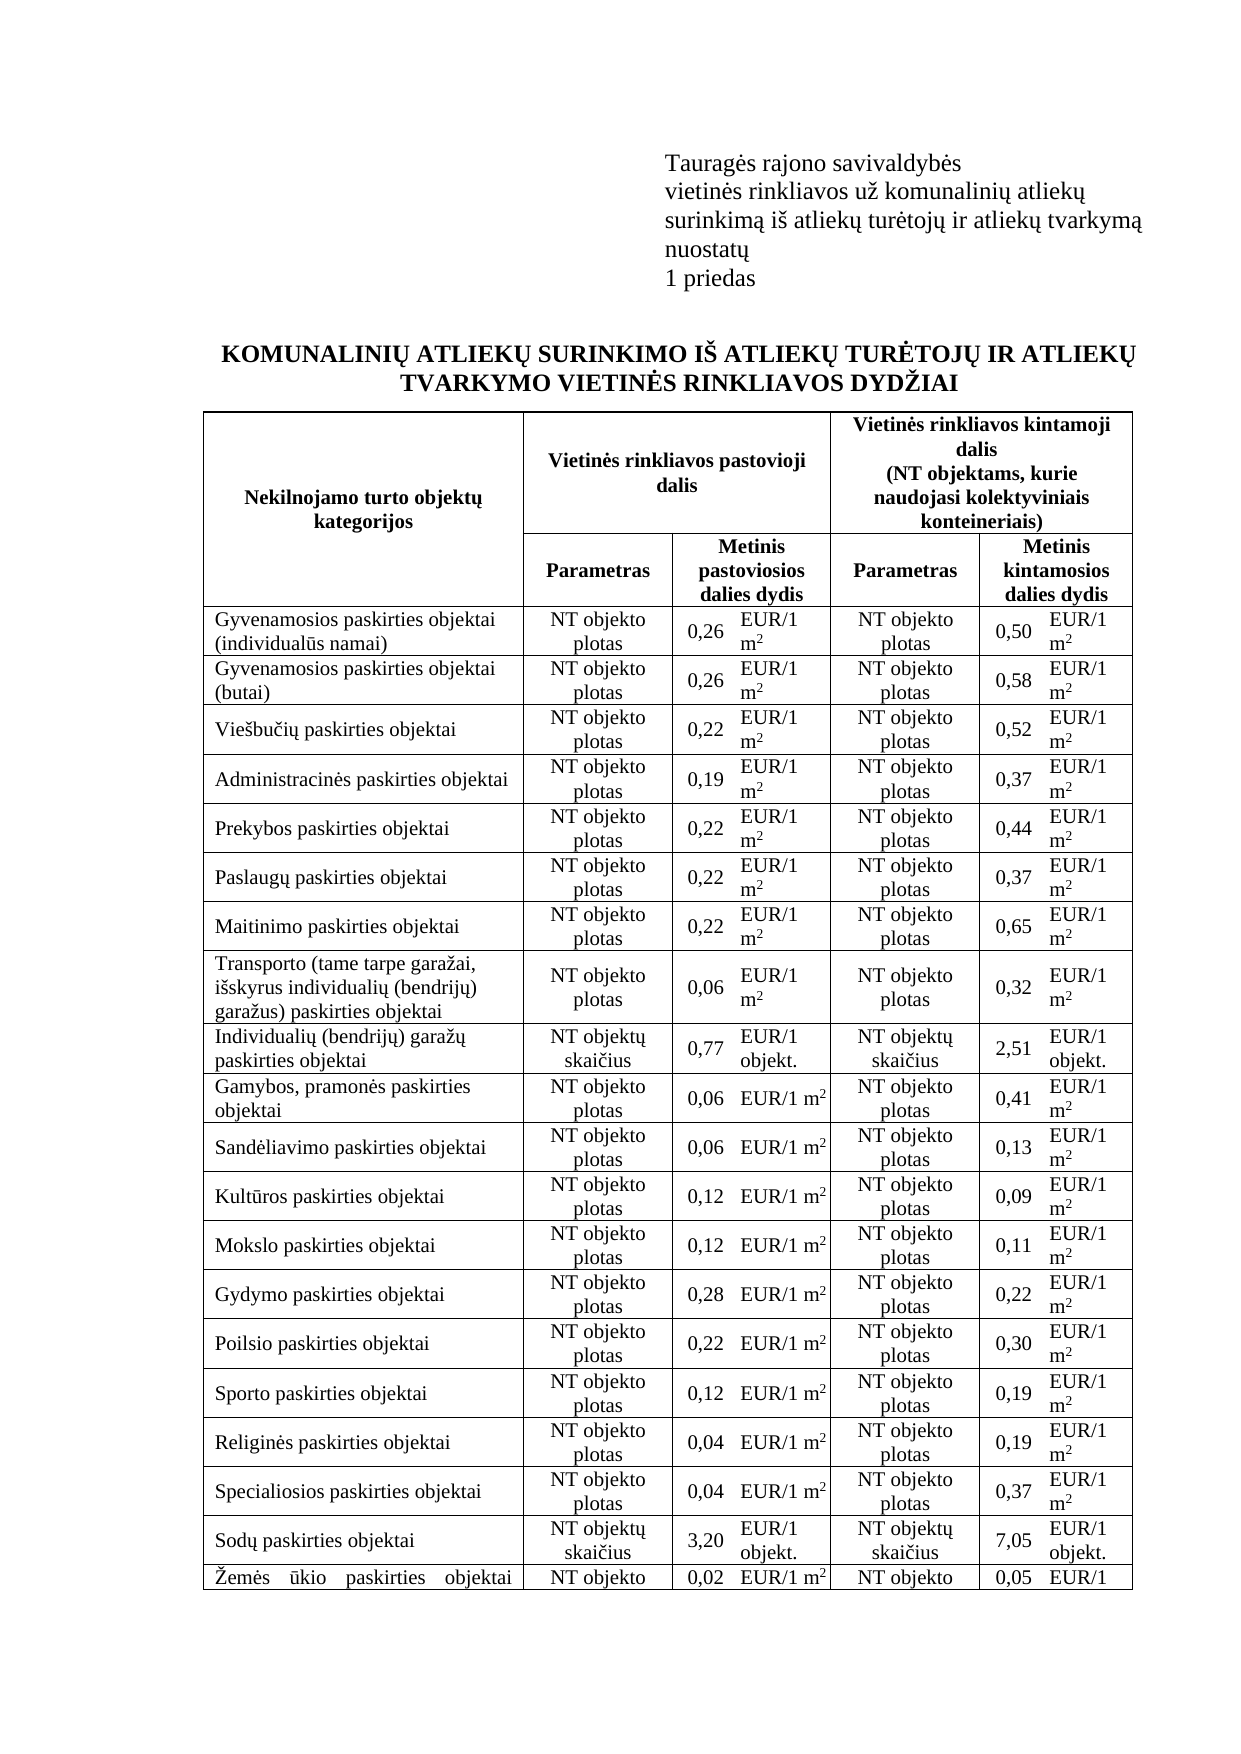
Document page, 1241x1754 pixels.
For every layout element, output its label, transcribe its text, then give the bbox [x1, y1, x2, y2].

table_cell NT objektų skaičius [524, 1024, 672, 1072]
table_cell 0,12 [673, 1369, 738, 1417]
table_cell EUR/1 m2 [738, 1172, 830, 1220]
table_cell NT objekto plotas [524, 1369, 672, 1417]
table_cell 0,26 [673, 656, 738, 704]
table_cell NT objekto plotas [524, 607, 672, 655]
table_header Nekilnojamo turto objektų kategorijos [204, 413, 523, 606]
table_cell EUR/1 m2 [1047, 1319, 1132, 1367]
table_cell Gyvenamosios paskirties objektai (individualūs namai) [204, 607, 523, 655]
table_cell 0,12 [673, 1221, 738, 1269]
table_cell EUR/1 m2 [1047, 804, 1132, 852]
table_cell EUR/1 m2 [738, 1221, 830, 1269]
table_cell NT objekto plotas [524, 853, 672, 901]
table_cell NT objekto plotas [524, 1467, 672, 1515]
table_cell NT objekto [524, 1565, 672, 1589]
table_cell 0,22 [673, 705, 738, 753]
table_cell 0,05 [980, 1565, 1047, 1589]
text KOMUNALINIŲ ATLIEKŲ SURINKIMO IŠ ATLIEKŲ TURĖTOJŲ IR ATLIEKŲ TVARKYMO VIETINĖS RINKLIAVOS DYDŽIAI [177, 339, 1181, 397]
table_cell 0,22 [673, 804, 738, 852]
table_cell 0,04 [673, 1418, 738, 1466]
table_cell NT objekto plotas [831, 1319, 979, 1367]
table_cell Sandėliavimo paskirties objektai [204, 1123, 523, 1171]
table_cell NT objekto plotas [831, 1369, 979, 1417]
table_cell EUR/1 m2 [1047, 1221, 1132, 1269]
table_cell NT objekto plotas [831, 705, 979, 753]
table_cell NT objekto plotas [524, 1319, 672, 1367]
table_cell EUR/1 m2 [738, 853, 830, 901]
table_cell 0,22 [980, 1270, 1047, 1318]
table_cell 0,02 [673, 1565, 738, 1589]
table_cell EUR/1 m2 [738, 1467, 830, 1515]
table_cell Metinis kintamosios dalies dydis [980, 534, 1132, 606]
table_cell EUR/1 m2 [738, 902, 830, 950]
table_cell NT objekto plotas [831, 951, 979, 1023]
table_cell NT objekto plotas [831, 755, 979, 803]
table_cell EUR/1 m2 [738, 607, 830, 655]
table_cell Religinės paskirties objektai [204, 1418, 523, 1466]
table_cell EUR/1 m2 [1047, 853, 1132, 901]
table_cell 0,44 [980, 804, 1047, 852]
table_cell 0,37 [980, 1467, 1047, 1515]
table_cell NT objekto plotas [831, 1270, 979, 1318]
table_cell EUR/1 objekt. [1047, 1024, 1132, 1072]
table_cell 0,22 [673, 902, 738, 950]
table_cell EUR/1 m2 [1047, 1074, 1132, 1122]
table_cell 0,32 [980, 951, 1047, 1023]
text Tauragės rajono savivaldybės [582, 148, 1181, 176]
table_cell NT objekto plotas [524, 1074, 672, 1122]
table_cell Maitinimo paskirties objektai [204, 902, 523, 950]
table_cell 0,37 [980, 755, 1047, 803]
table_cell Parametras [524, 534, 672, 606]
table_cell 0,06 [673, 1123, 738, 1171]
table_cell EUR/1 objekt. [1047, 1516, 1132, 1564]
table_cell EUR/1 m2 [738, 1369, 830, 1417]
table_cell 0,37 [980, 853, 1047, 901]
table_cell Metinis pastoviosios dalies dydis [673, 534, 830, 606]
table_cell EUR/1 m2 [1047, 1123, 1132, 1171]
table_cell NT objekto plotas [831, 1172, 979, 1220]
table_cell NT objekto plotas [524, 755, 672, 803]
table_cell EUR/1 m2 [738, 804, 830, 852]
table_cell EUR/1 m2 [1047, 1467, 1132, 1515]
table_header Vietinės rinkliavos kintamoji dalis (NT objektams, kurie naudojasi kolektyviniais konteineriais) [831, 413, 1132, 533]
table_cell 0,19 [980, 1418, 1047, 1466]
table_cell NT objekto plotas [524, 656, 672, 704]
table_cell Individualių (bendrijų) garažų paskirties objektai [204, 1024, 523, 1072]
table_cell NT objektų skaičius [831, 1024, 979, 1072]
table_cell 0,52 [980, 705, 1047, 753]
table_cell Žemės ūkio paskirties objektai [204, 1565, 523, 1589]
table_cell EUR/1 m2 [1047, 1270, 1132, 1318]
table_cell Gyvenamosios paskirties objektai (butai) [204, 656, 523, 704]
table_cell NT objektų skaičius [831, 1516, 979, 1564]
table_cell NT objekto plotas [831, 902, 979, 950]
table_cell EUR/1 m2 [1047, 1369, 1132, 1417]
table_cell 2,51 [980, 1024, 1047, 1072]
table_cell NT objekto plotas [831, 1467, 979, 1515]
table_cell 0,26 [673, 607, 738, 655]
table_cell NT objekto plotas [524, 1123, 672, 1171]
table_cell NT objekto plotas [524, 1418, 672, 1466]
table_cell Sodų paskirties objektai [204, 1516, 523, 1564]
table_cell NT objekto [831, 1565, 979, 1589]
table_cell Transporto (tame tarpe garažai, išskyrus individualių (bendrijų) garažus) paskirties objektai [204, 951, 523, 1023]
table_cell 0,06 [673, 951, 738, 1023]
text nuostatų [582, 234, 1181, 263]
table_cell 0,28 [673, 1270, 738, 1318]
table_cell NT objekto plotas [831, 1221, 979, 1269]
table_cell Kultūros paskirties objektai [204, 1172, 523, 1220]
table_cell Gydymo paskirties objektai [204, 1270, 523, 1318]
table_cell 0,22 [673, 1319, 738, 1367]
table_cell Parametras [831, 534, 979, 606]
table_cell NT objekto plotas [524, 705, 672, 753]
table_cell Administracinės paskirties objektai [204, 755, 523, 803]
table_cell EUR/1 m2 [1047, 902, 1132, 950]
table_cell EUR/1 m2 [738, 951, 830, 1023]
table_cell 0,09 [980, 1172, 1047, 1220]
table_cell 0,11 [980, 1221, 1047, 1269]
table_cell EUR/1 m2 [738, 1418, 830, 1466]
table_cell 0,13 [980, 1123, 1047, 1171]
table_cell NT objekto plotas [831, 1418, 979, 1466]
table_cell 0,77 [673, 1024, 738, 1072]
table_cell NT objekto plotas [524, 902, 672, 950]
table_cell 0,22 [673, 853, 738, 901]
table_cell EUR/1 objekt. [738, 1516, 830, 1564]
table_cell EUR/1 m2 [1047, 1418, 1132, 1466]
table_cell EUR/1 m2 [738, 1319, 830, 1367]
table_cell 0,65 [980, 902, 1047, 950]
table_cell Viešbučių paskirties objektai [204, 705, 523, 753]
table_cell 0,12 [673, 1172, 738, 1220]
table_cell Sporto paskirties objektai [204, 1369, 523, 1417]
table_cell NT objekto plotas [831, 1074, 979, 1122]
table_cell 0,19 [980, 1369, 1047, 1417]
table_cell NT objekto plotas [524, 1221, 672, 1269]
table_cell Specialiosios paskirties objektai [204, 1467, 523, 1515]
table_cell EUR/1 m2 [1047, 1172, 1132, 1220]
table_cell EUR/1 [1047, 1565, 1132, 1589]
text surinkimą iš atliekų turėtojų ir atliekų tvarkymą [582, 205, 1181, 234]
table_cell Poilsio paskirties objektai [204, 1319, 523, 1367]
table_cell EUR/1 m2 [738, 656, 830, 704]
table_cell NT objekto plotas [831, 1123, 979, 1171]
table_cell 0,06 [673, 1074, 738, 1122]
table_cell EUR/1 m2 [1047, 705, 1132, 753]
text vietinės rinkliavos už komunalinių atliekų [582, 176, 1181, 205]
table_cell 0,41 [980, 1074, 1047, 1122]
table_cell EUR/1 m2 [1047, 607, 1132, 655]
table_cell NT objekto plotas [524, 1172, 672, 1220]
table_cell EUR/1 objekt. [738, 1024, 830, 1072]
table_cell NT objekto plotas [831, 804, 979, 852]
table_cell Gamybos, pramonės paskirties objektai [204, 1074, 523, 1122]
table_cell NT objekto plotas [831, 656, 979, 704]
table_cell EUR/1 m2 [738, 755, 830, 803]
table_cell NT objekto plotas [524, 1270, 672, 1318]
table_cell 0,19 [673, 755, 738, 803]
table_cell EUR/1 m2 [738, 705, 830, 753]
table_cell Mokslo paskirties objektai [204, 1221, 523, 1269]
table_header Vietinės rinkliavos pastovioji dalis [524, 413, 830, 533]
table_cell EUR/1 m2 [738, 1270, 830, 1318]
table_cell NT objekto plotas [524, 804, 672, 852]
table_cell EUR/1 m2 [738, 1074, 830, 1122]
table_cell Paslaugų paskirties objektai [204, 853, 523, 901]
table_cell 0,04 [673, 1467, 738, 1515]
table_cell EUR/1 m2 [1047, 656, 1132, 704]
table_cell EUR/1 m2 [1047, 755, 1132, 803]
table_cell EUR/1 m2 [738, 1565, 830, 1589]
table_cell 0,30 [980, 1319, 1047, 1367]
table_cell Prekybos paskirties objektai [204, 804, 523, 852]
table_cell 7,05 [980, 1516, 1047, 1564]
table_cell EUR/1 m2 [738, 1123, 830, 1171]
table_cell EUR/1 m2 [1047, 951, 1132, 1023]
table_cell NT objekto plotas [524, 951, 672, 1023]
table_cell NT objektų skaičius [524, 1516, 672, 1564]
table_cell NT objekto plotas [831, 853, 979, 901]
text 1 priedas [447, 263, 1181, 291]
table_cell 3,20 [673, 1516, 738, 1564]
table_cell 0,58 [980, 656, 1047, 704]
table_cell 0,50 [980, 607, 1047, 655]
table_cell NT objekto plotas [831, 607, 979, 655]
